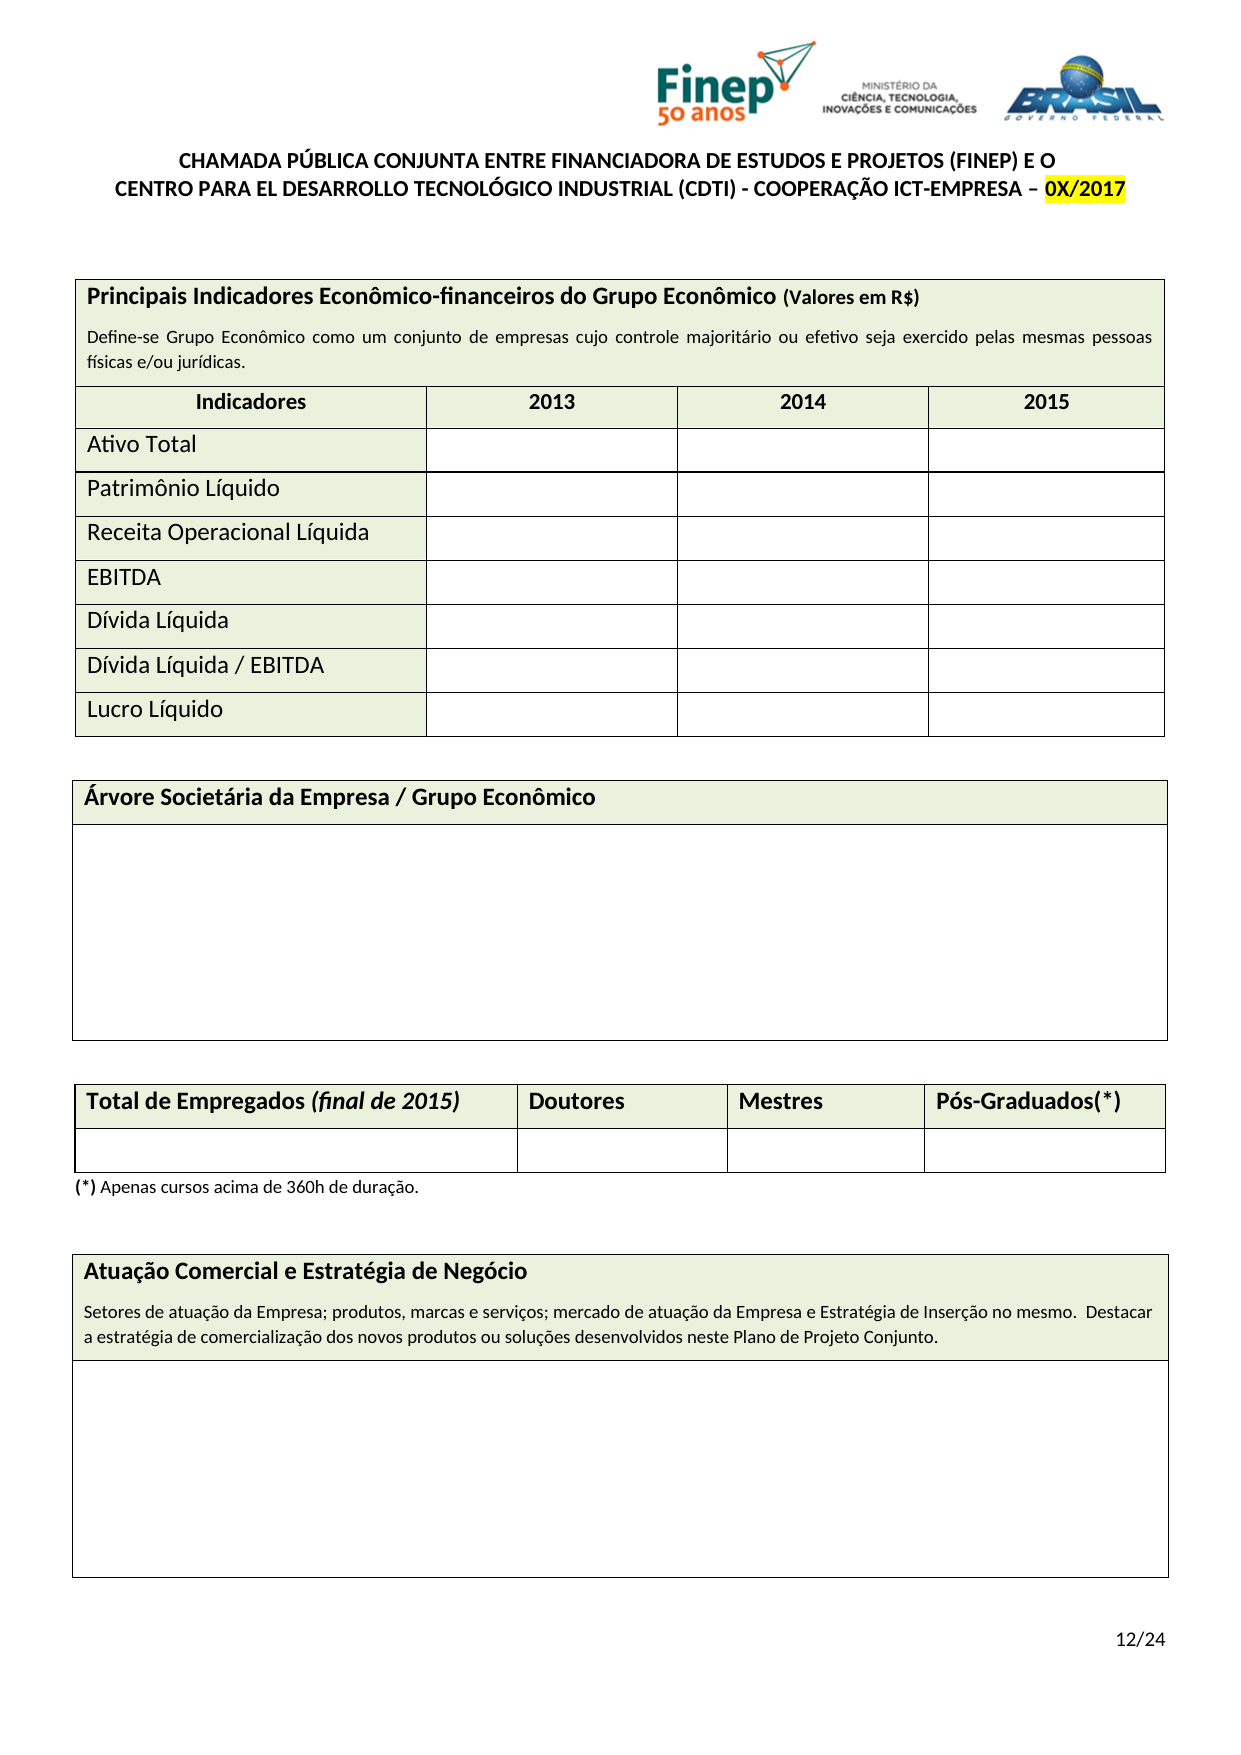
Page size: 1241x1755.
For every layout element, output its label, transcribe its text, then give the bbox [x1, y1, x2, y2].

table_cell [929, 649, 1164, 692]
table_cell [728, 1129, 924, 1172]
table_cell [427, 561, 677, 604]
table_cell [427, 605, 677, 648]
table_cell Receita Operacional Líquida [76, 517, 426, 559]
table_cell [929, 605, 1164, 648]
table_header Pós-Graduados(*) [925, 1085, 1165, 1128]
table_cell [925, 1129, 1165, 1172]
table_cell [427, 473, 677, 516]
table_cell [929, 561, 1164, 604]
table_cell [73, 1361, 1168, 1577]
table_cell [929, 473, 1164, 516]
table_cell Patrimônio Líquido [76, 473, 426, 516]
table_cell [678, 473, 928, 516]
table_cell EBITDA [76, 561, 426, 604]
table_cell Dívida Líquida / EBITDA [76, 649, 426, 692]
table_cell [678, 693, 928, 736]
table_cell [929, 429, 1164, 471]
table_cell [678, 649, 928, 692]
table_cell Indicadores [76, 387, 426, 427]
table_cell Lucro Líquido [76, 693, 426, 736]
table_cell [427, 649, 677, 692]
text (*) Apenas cursos acima de 360h de duração. [75, 1173, 1165, 1198]
table_cell [678, 517, 928, 559]
table_cell 2014 [678, 387, 928, 427]
table_header Mestres [728, 1085, 924, 1128]
table_header Total de Empregados (final de 2015) [76, 1085, 517, 1128]
table_header Principais Indicadores Econômico-financeiros do Grupo Econômico (Valores em R$) Define-se Grupo Econômico como um conjunto de empresas cujo controle majoritário ou efetivo seja exercido pelas mesmas pessoas físicas e/ou jurídicas. [76, 280, 1164, 386]
table_cell [678, 429, 928, 471]
table_cell 2013 [427, 387, 677, 427]
table_cell [427, 693, 677, 736]
table_cell Ativo Total [76, 429, 426, 471]
table_cell [929, 517, 1164, 559]
table_cell [427, 517, 677, 559]
table_cell [678, 561, 928, 604]
table_cell [929, 693, 1164, 736]
table_cell [73, 825, 1167, 1040]
table_cell 2015 [929, 387, 1164, 427]
table_cell [518, 1129, 727, 1172]
table_header Árvore Societária da Empresa / Grupo Econômico [73, 781, 1167, 824]
table_header Doutores [518, 1085, 727, 1128]
table_cell Dívida Líquida [76, 605, 426, 648]
table_cell [76, 1129, 517, 1172]
table_cell [678, 605, 928, 648]
table_cell [427, 429, 677, 471]
table_header Atuação Comercial e Estratégia de Negócio Setores de atuação da Empresa; produtos, marcas e serviços; mercado de atuação da Empresa e Estratégia de Inserção no mesmo. Destacar a estratégia de comercialização dos novos produtos ou soluções desenvolvidos neste Plano de Projeto Conjunto. [73, 1255, 1168, 1360]
